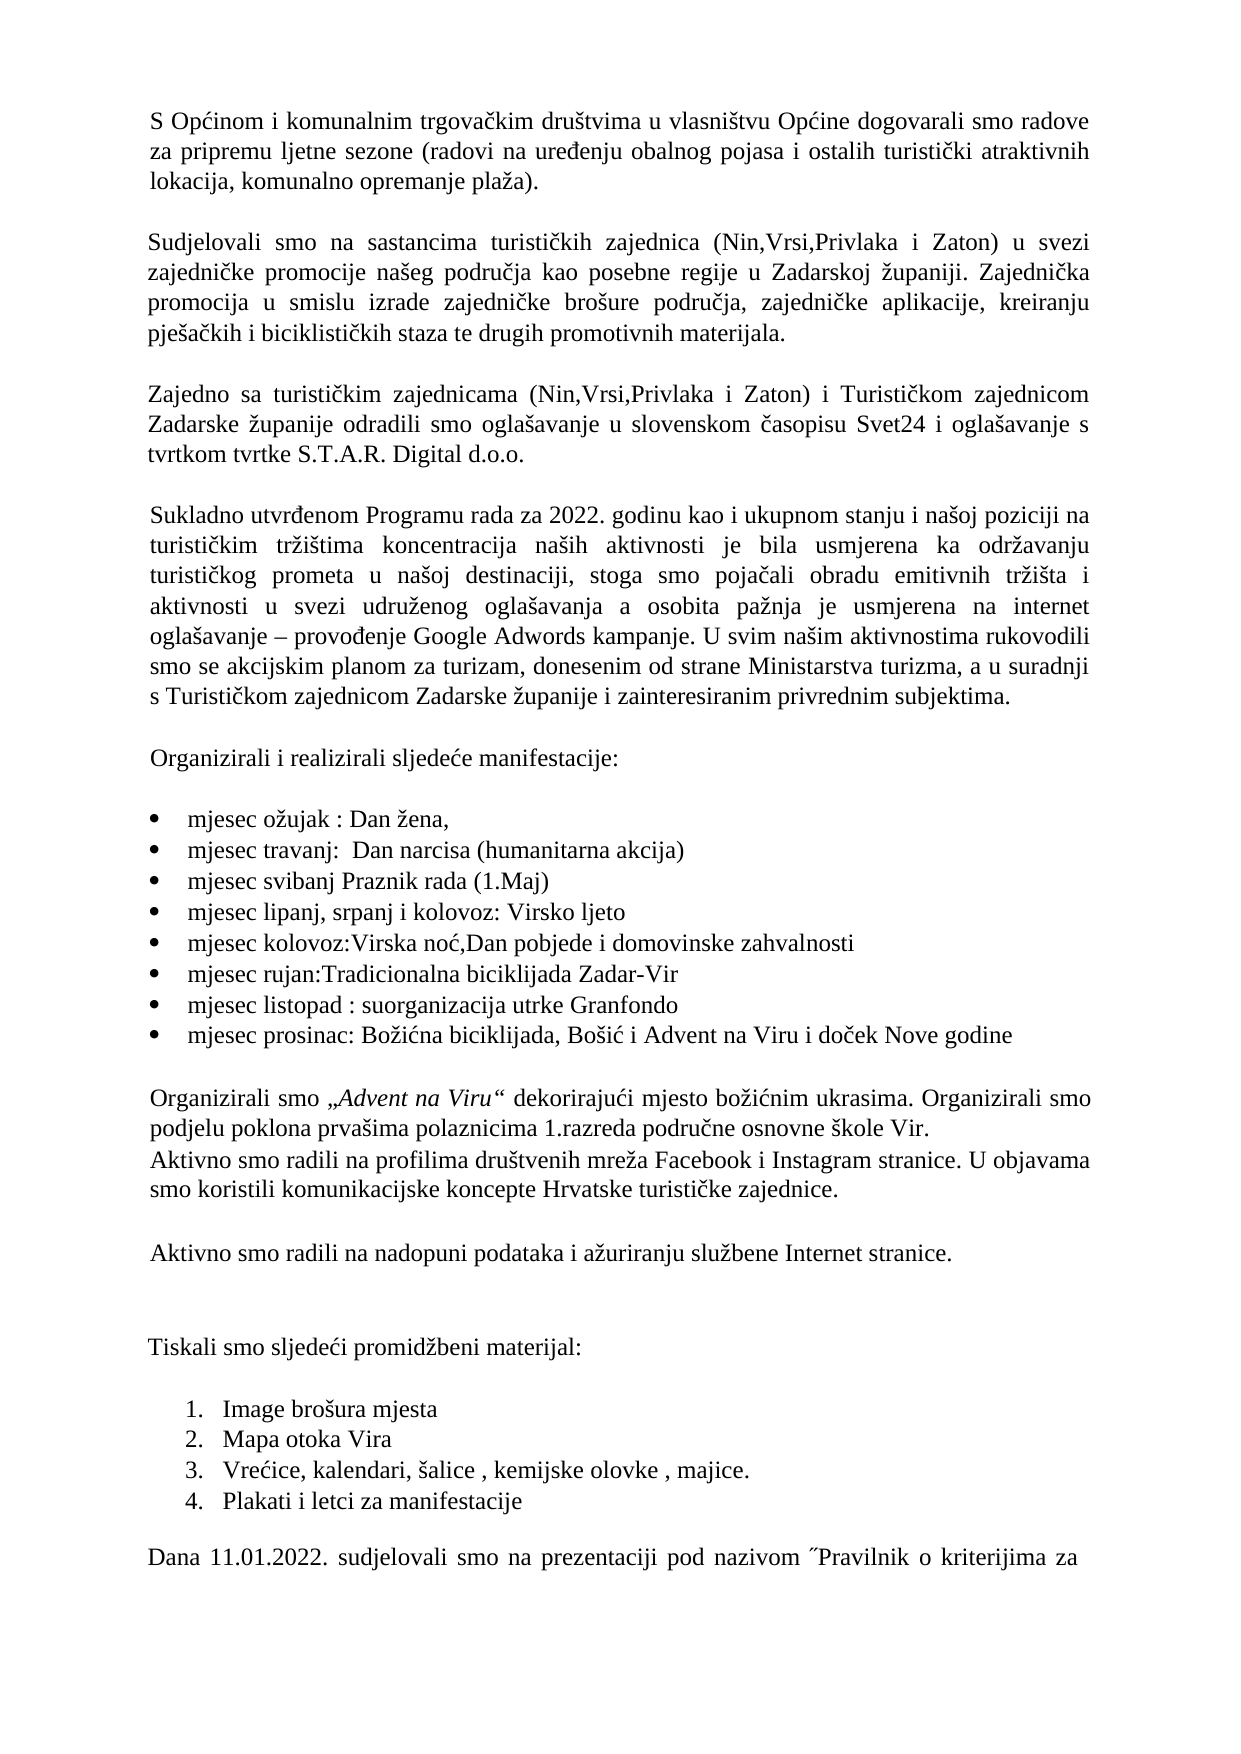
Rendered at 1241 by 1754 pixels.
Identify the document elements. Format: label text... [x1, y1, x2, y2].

text Sudjelovali smo na sastancima turističkih zajednica (Nin,Vrsi,Privlaka i Zaton) u svezi zajedničke promocije našeg područja kao posebne regije u Zadarskoj županiji. Zajednička promocija u smislu izrade zajedničke brošure područja, zajedničke aplikacije, kreiranju pješačkih i biciklističkih staza te drugih promotivnih materijala. [147, 227, 1091, 346]
text S Općinom i komunalnim trgovačkim društvima u vlasništvu Općine dogovarali smo radove za pripremu ljetne sezone (radovi na uređenju obalnog pojasa i ostalih turistički atraktivnih lokacija, komunalno opremanje plaža). [149, 106, 1091, 195]
text Organizirali smo „Advent na Viru“ dekorirajući mjesto božićnim ukrasima. Organizirali smo podjelu poklona prvašima polaznicima 1.razreda područne osnovne škole Vir. [149, 1083, 1092, 1141]
list mjesec svibanj Praznik rada (1.Maj) [150, 866, 1091, 895]
text Sukladno utvrđenom Programu rada za 2022. godinu kao i ukupnom stanju i našoj poziciji na turističkim tržištima koncentracija naših aktivnosti je bila usmjerena ka održavanju turističkog prometa u našoj destinaciji, stoga smo pojačali obradu emitivnih tržišta i aktivnosti u svezi udruženog oglašavanja a osobita pažnja je usmjerena na internet oglašavanje – provođenje Google Adwords kampanje. U svim našim aktivnostima rukovodili smo se akcijskim planom za turizam, donesenim od strane Ministarstva turizma, a u suradnji s Turističkom zajednicom Zadarske županije i zainteresiranim privrednim subjektima. [149, 500, 1091, 710]
text Aktivno smo radili na nadopuni podataka i ažuriranju službene Internet stranice. [149, 1238, 1092, 1267]
list Mapa otoka Vira [185, 1424, 1091, 1453]
list Image brošura mjesta [185, 1394, 1091, 1422]
text Tiskali smo sljedeći promidžbeni materijal: [147, 1332, 1091, 1361]
list mjesec travanj: Dan narcisa (humanitarna akcija) [150, 835, 1091, 864]
list mjesec rujan:Tradicionalna biciklijada Zadar-Vir [150, 959, 1091, 988]
text Dana 11.01.2022. sudjelovali smo na prezentaciji pod nazivom ˝Pravilnik o kriterijima za [147, 1542, 1079, 1570]
list Vrećice, kalendari, šalice , kemijske olovke , majice. [185, 1455, 1091, 1484]
list mjesec kolovoz:Virska noć,Dan pobjede i domovinske zahvalnosti [150, 928, 1091, 957]
text Zajedno sa turističkim zajednicama (Nin,Vrsi,Privlaka i Zaton) i Turističkom zajednicom Zadarske županije odradili smo oglašavanje u slovenskom časopisu Svet24 i oglašavanje s tvrtkom tvrtke S.T.A.R. Digital d.o.o. [147, 379, 1091, 468]
list mjesec prosinac: Božićna biciklijada, Bošić i Advent na Viru i doček Nove godine [150, 1021, 1091, 1049]
list Plakati i letci za manifestacije [185, 1486, 1091, 1514]
text Organizirali i realizirali sljedeće manifestacije: [150, 743, 1091, 771]
list mjesec lipanj, srpanj i kolovoz: Virsko ljeto [150, 897, 1091, 926]
list mjesec ožujak : Dan žena, [150, 804, 1091, 833]
list mjesec listopad : suorganizacija utrke Granfondo [150, 990, 1091, 1018]
text Aktivno smo radili na profilima društvenih mreža Facebook i Instagram stranice. U objavama smo koristili komunikacijske koncepte Hrvatske turističke zajednice. [149, 1145, 1092, 1203]
